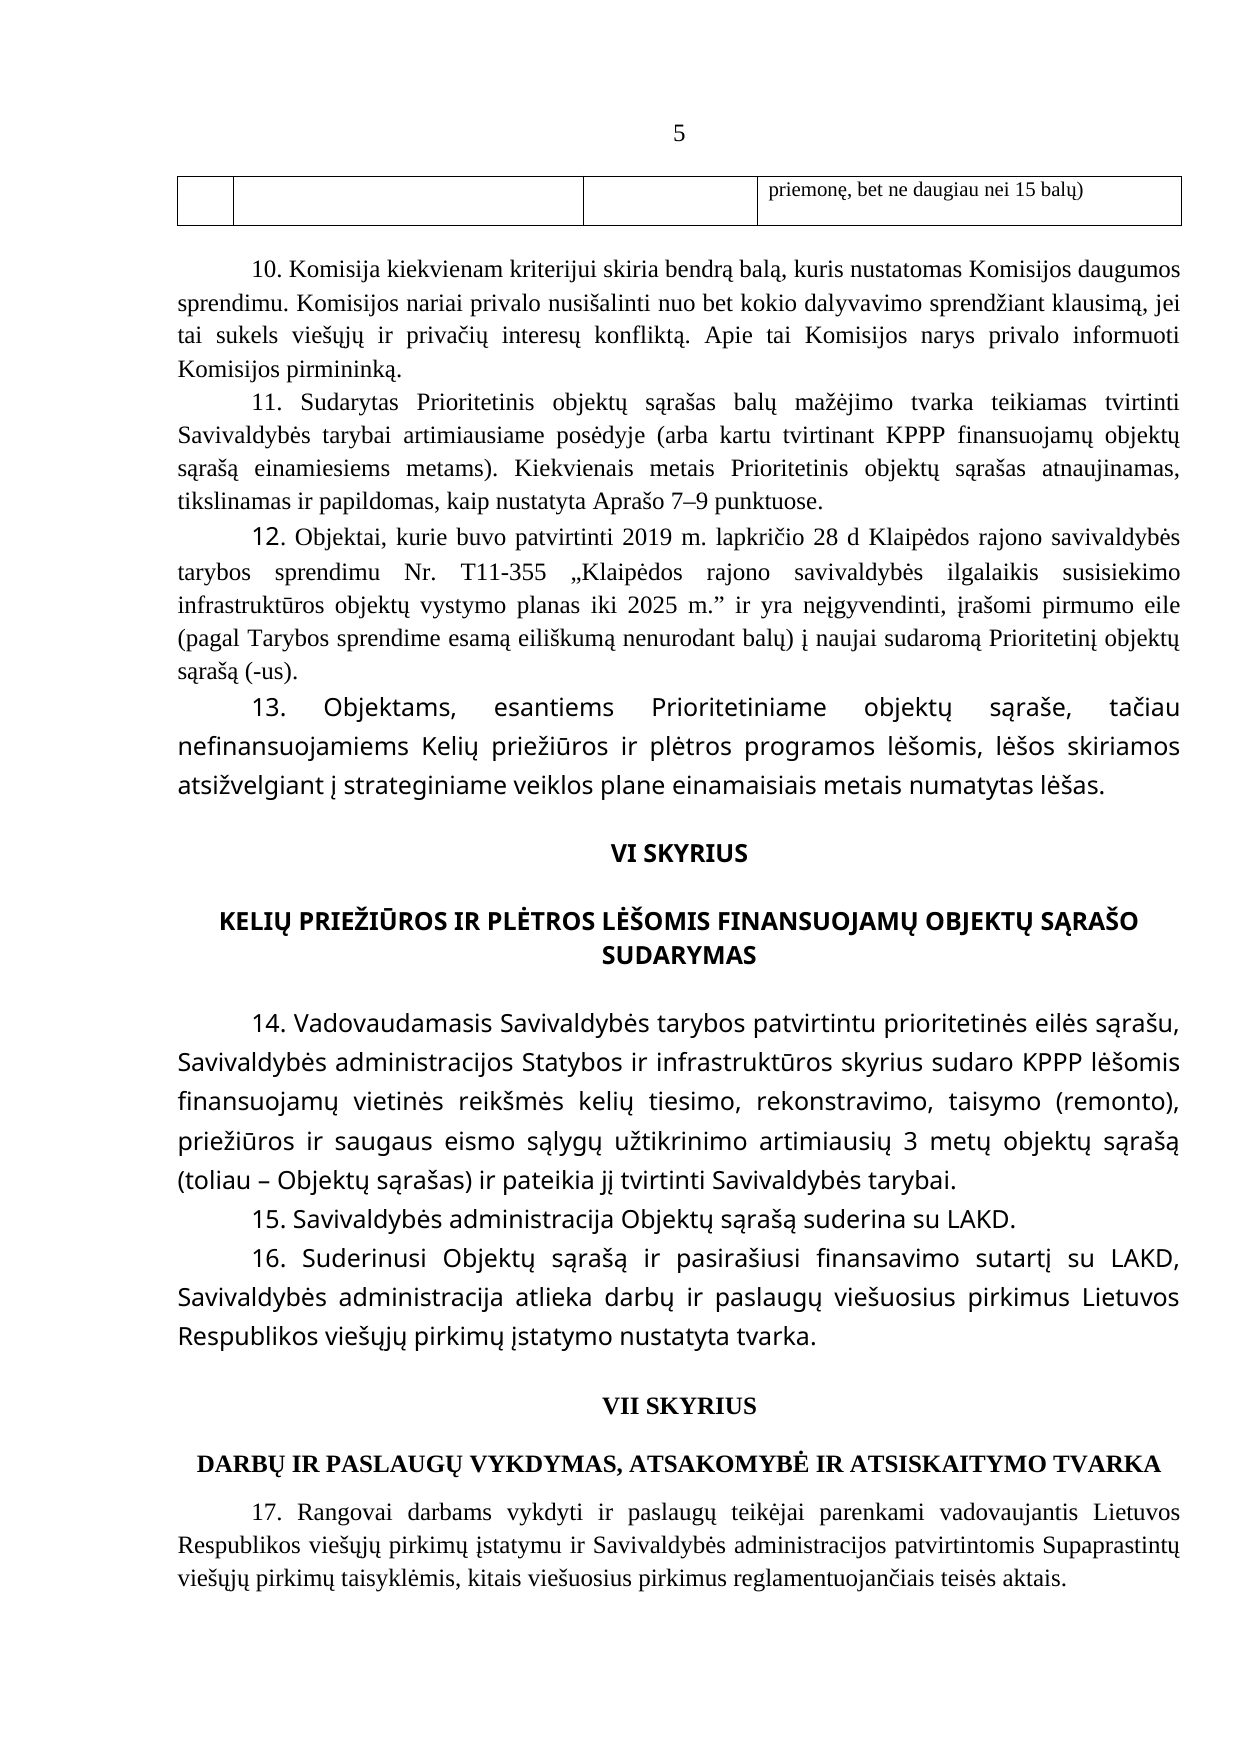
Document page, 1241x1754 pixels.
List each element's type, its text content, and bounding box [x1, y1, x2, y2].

text KELIŲ PRIEŽIŪROS IR PLĖTROS LĖŠOMIS FINANSUOJAMŲ OBJEKTŲ SĄRAŠO SUDARYMAS [177, 903, 1181, 972]
text 12. Objektai, kurie buvo patvirtinti 2019 m. lapkričio 28 d Klaipėdos rajono savivaldybės tarybos sprendimu Nr. T11-355 „Klaipėdos rajono savivaldybės ilgalaikis susisiekimo infrastruktūros objektų vystymo planas iki 2025 m.” ir yra neįgyvendinti, įrašomi pirmumo eile (pagal Tarybos sprendime esamą eiliškumą nenurodant balų) į naujai sudaromą Prioritetinį objektų sąrašą (-us). [177, 519, 1181, 685]
text 15. Savivaldybės administracija Objektų sąrašą suderina su LAKD. [177, 1202, 1181, 1236]
text 17. Rangovai darbams vykdyti ir paslaugų teikėjai parenkami vadovaujantis Lietuvos Respublikos viešųjų pirkimų įstatymu ir Savivaldybės administracijos patvirtintomis Supaprastintų viešųjų pirkimų taisyklėmis, kitais viešuosius pirkimus reglamentuojančiais teisės aktais. [177, 1497, 1181, 1591]
table_cell [178, 177, 233, 225]
text 14. Vadovaudamasis Savivaldybės tarybos patvirtintu prioritetinės eilės sąrašu, Savivaldybės administracijos Statybos ir infrastruktūros skyrius sudaro KPPP lėšomis finansuojamų vietinės reikšmės kelių tiesimo, rekonstravimo, taisymo (remonto), priežiūros ir saugaus eismo sąlygų užtikrinimo artimiausių 3 metų objektų sąrašą (toliau – Objektų sąrašas) ir pateikia jį tvirtinti Savivaldybės tarybai. [177, 1006, 1181, 1196]
text 16. Suderinusi Objektų sąrašą ir pasirašiusi finansavimo sutartį su LAKD, Savivaldybės administracija atlieka darbų ir paslaugų viešuosius pirkimus Lietuvos Respublikos viešųjų pirkimų įstatymo nustatyta tvarka. [177, 1241, 1181, 1353]
text VI SKYRIUS [177, 835, 1181, 869]
text 11. Sudarytas Prioritetinis objektų sąrašas balų mažėjimo tvarka teikiamas tvirtinti Savivaldybės tarybai artimiausiame posėdyje (arba kartu tvirtinant KPPP finansuojamų objektų sąrašą einamiesiems metams). Kiekvienais metais Prioritetinis objektų sąrašas atnaujinamas, tikslinamas ir papildomas, kaip nustatyta Aprašo 7–9 punktuose. [177, 387, 1181, 514]
text 10. Komisija kiekvienam kriterijui skiria bendrą balą, kuris nustatomas Komisijos daugumos sprendimu. Komisijos nariai privalo nusišalinti nuo bet kokio dalyvavimo sprendžiant klausimą, jei tai sukels viešųjų ir privačių interesų konfliktą. Apie tai Komisijos narys privalo informuoti Komisijos pirmininką. [177, 254, 1181, 382]
text DARBŲ IR PASLAUGŲ VYKDYMAS, ATSAKOMYBĖ IR ATSISKAITYMO TVARKA [177, 1449, 1181, 1477]
table_cell priemonę, bet ne daugiau nei 15 balų) [758, 177, 1181, 225]
table_cell [584, 177, 757, 225]
text 13. Objektams, esantiems Prioritetiniame objektų sąraše, tačiau nefinansuojamiems Kelių priežiūros ir plėtros programos lėšomis, lėšos skiriamos atsižvelgiant į strateginiame veiklos plane einamaisiais metais numatytas lėšas. [177, 689, 1181, 802]
text VII SKYRIUS [177, 1391, 1181, 1420]
table_cell [234, 177, 583, 225]
